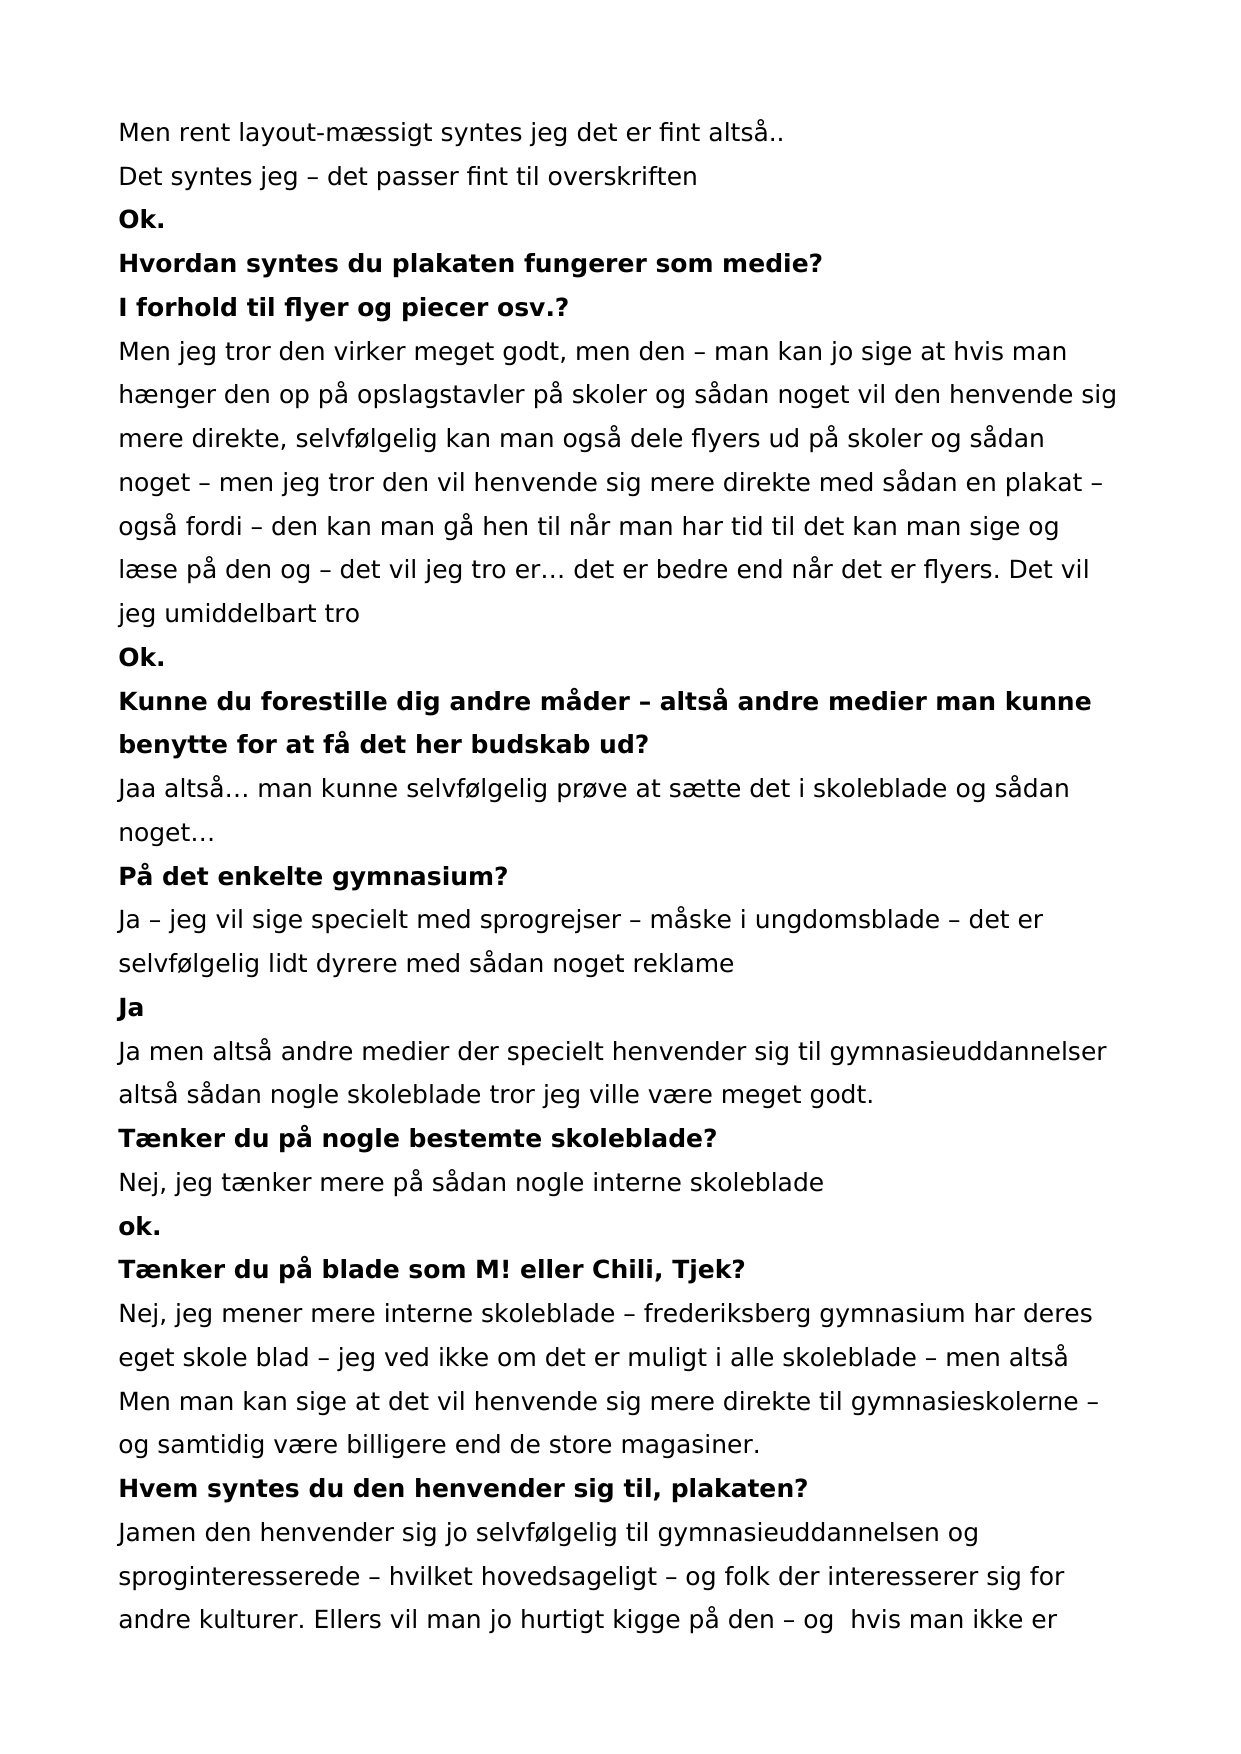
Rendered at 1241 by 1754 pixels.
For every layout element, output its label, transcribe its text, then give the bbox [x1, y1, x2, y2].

text Men rent layout-mæssigt syntes jeg det er fint altså.. [118, 118, 1122, 147]
text Ja [118, 993, 1122, 1022]
text Hvem syntes du den henvender sig til, plakaten? [118, 1474, 1122, 1503]
text Tænker du på nogle bestemte skoleblade? [118, 1124, 1122, 1153]
text I forhold til flyer og piecer osv.? [118, 293, 1122, 322]
text Ja – jeg vil sige specielt med sprogrejser – måske i ungdomsblade – det er selvfølgelig lidt dyrere med sådan noget reklame [118, 906, 1122, 978]
text Ok. [118, 206, 1122, 235]
text Men jeg tror den virker meget godt, men den – man kan jo sige at hvis man hænger den op på opslagstavler på skoler og sådan noget vil den henvende sig mere direkte, selvfølgelig kan man også dele flyers ud på skoler og sådan noget – men jeg tror den vil henvende sig mere direkte med sådan en plakat – også fordi – den kan man gå hen til når man har tid til det kan man sige og læse på den og – det vil jeg tro er… det er bedre end når det er flyers. Det vil jeg umiddelbart tro [118, 337, 1122, 628]
text Tænker du på blade som M! eller Chili, Tjek? [118, 1256, 1122, 1285]
text Jamen den henvender sig jo selvfølgelig til gymnasieuddannelsen og sproginteresserede – hvilket hovedsageligt – og folk der interesserer sig for andre kulturer. Ellers vil man jo hurtigt kigge på den – og hvis man ikke er [118, 1518, 1122, 1635]
text Men man kan sige at det vil henvende sig mere direkte til gymnasieskolerne – og samtidig være billigere end de store magasiner. [118, 1387, 1122, 1460]
text Jaa altså… man kunne selvfølgelig prøve at sætte det i skoleblade og sådan noget… [118, 774, 1122, 847]
text Nej, jeg tænker mere på sådan nogle interne skoleblade [118, 1168, 1122, 1197]
text Kunne du forestille dig andre måder – altså andre medier man kunne benytte for at få det her budskab ud? [118, 687, 1122, 760]
text På det enkelte gymnasium? [118, 862, 1122, 891]
text ok. [118, 1212, 1122, 1241]
text Det syntes jeg – det passer fint til overskriften [118, 162, 1122, 191]
text Nej, jeg mener mere interne skoleblade – frederiksberg gymnasium har deres eget skole blad – jeg ved ikke om det er muligt i alle skoleblade – men altså [118, 1299, 1122, 1372]
text Hvordan syntes du plakaten fungerer som medie? [118, 249, 1122, 278]
text Ok. [118, 643, 1122, 672]
text Ja men altså andre medier der specielt henvender sig til gymnasieuddannelser altså sådan nogle skoleblade tror jeg ville være meget godt. [118, 1037, 1122, 1110]
